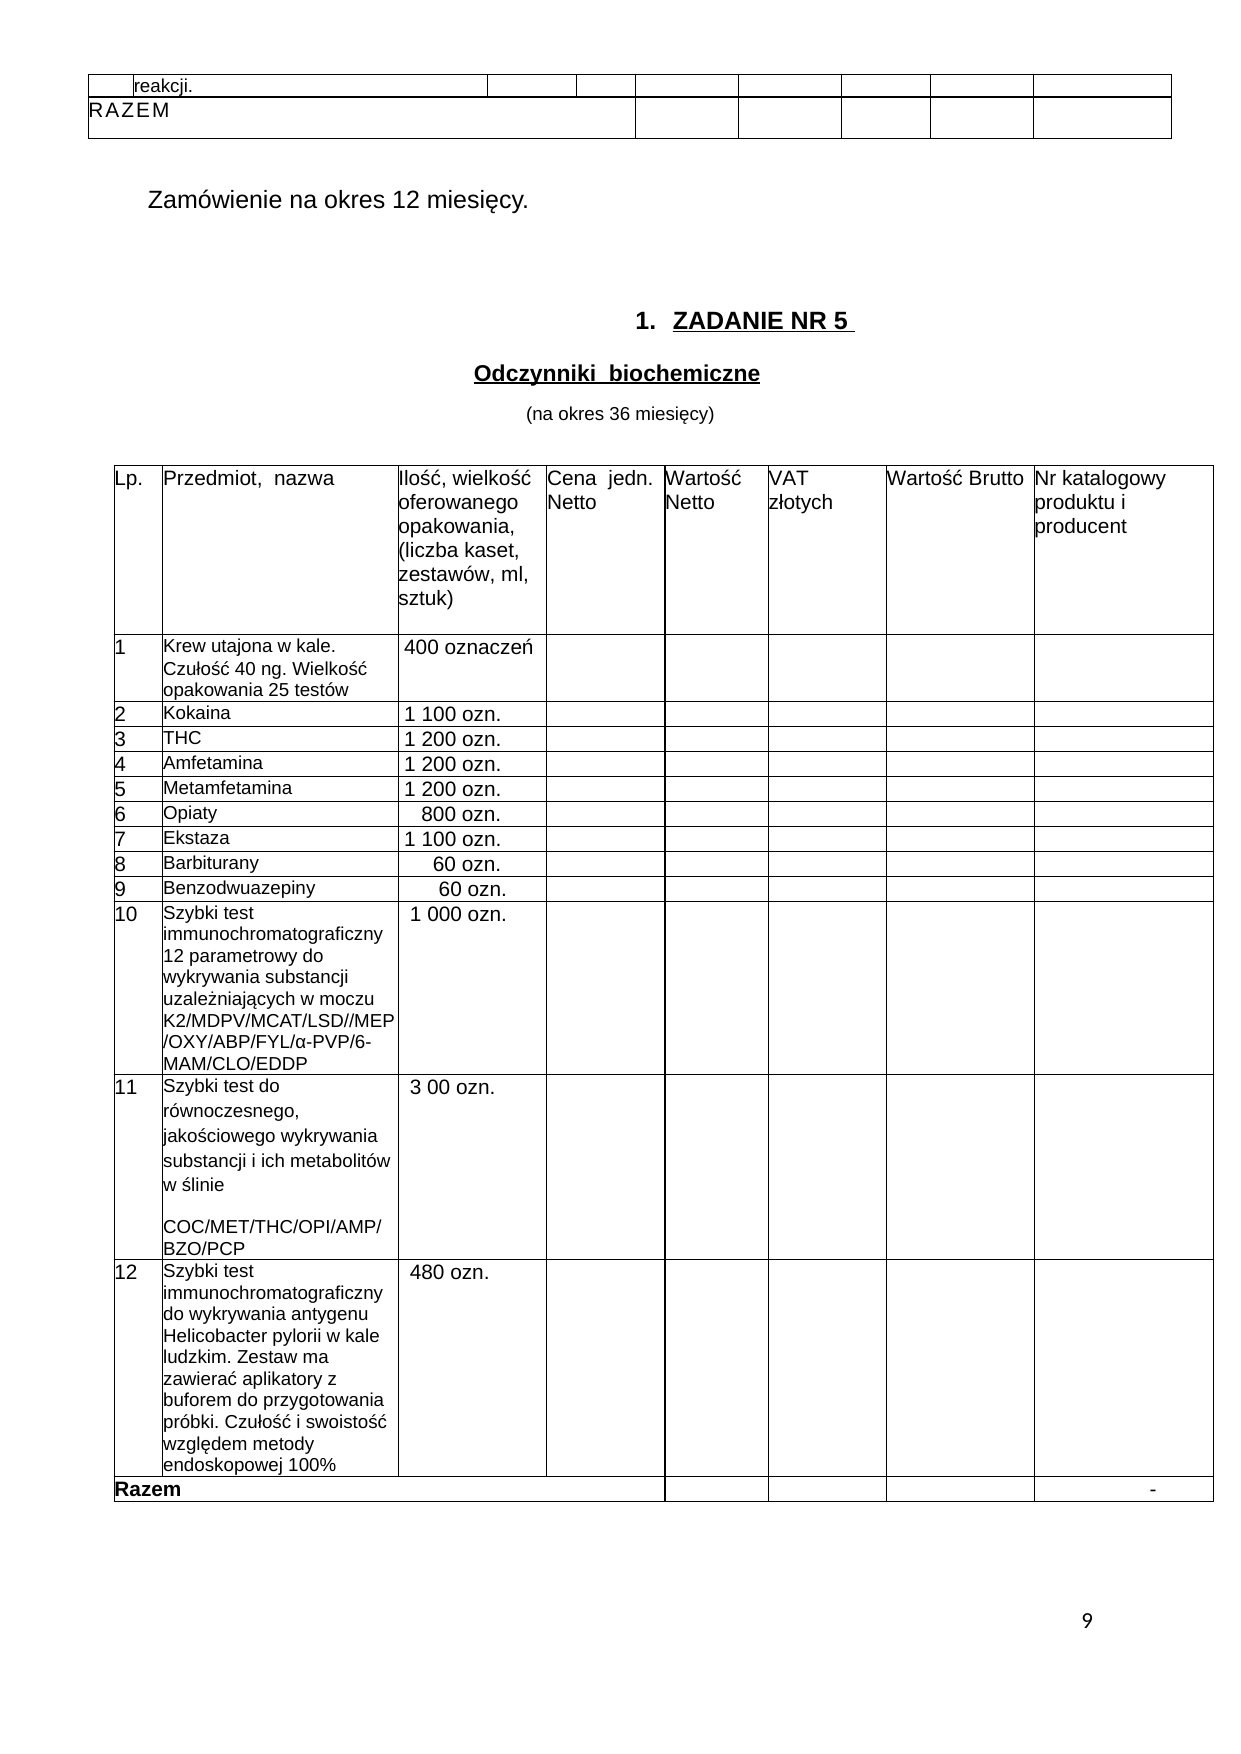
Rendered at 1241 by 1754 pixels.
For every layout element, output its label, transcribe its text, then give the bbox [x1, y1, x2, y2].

table_cell [547, 1260, 664, 1476]
table_cell [739, 98, 841, 138]
table_header Nr katalogowy produktu i producent [1035, 466, 1213, 633]
table_cell 4 [115, 752, 162, 776]
table_cell [769, 635, 886, 701]
table_cell [666, 1075, 768, 1259]
table_cell [887, 902, 1034, 1074]
table_cell [547, 902, 664, 1074]
table_cell 9 [115, 877, 162, 901]
table_cell [887, 1260, 1034, 1476]
table_cell Benzodwuazepiny [163, 877, 398, 901]
subtitle ZADANIE NR 5 [635, 306, 1093, 334]
table_cell [1034, 98, 1171, 138]
table_cell [739, 75, 841, 96]
table_cell [769, 827, 886, 851]
text Zamówienie na okres 12 miesięcy. [148, 185, 1093, 214]
table_cell 11 [115, 1075, 162, 1259]
table_cell 1 100 ozn. [399, 702, 546, 726]
table_cell [488, 75, 576, 96]
table_cell [887, 827, 1034, 851]
table_cell [887, 752, 1034, 776]
table_cell Kokaina [163, 702, 398, 726]
table_cell [1035, 902, 1213, 1074]
table_cell 60 ozn. [399, 852, 546, 876]
table_cell Ekstaza [163, 827, 398, 851]
table_cell [887, 1075, 1034, 1259]
table_cell [769, 702, 886, 726]
table_cell [666, 852, 768, 876]
table_cell [842, 75, 930, 96]
table_cell 2 [115, 702, 162, 726]
table_cell 3 [115, 727, 162, 751]
table_cell [769, 902, 886, 1074]
table_cell 1 200 ozn. [399, 727, 546, 751]
table_cell 12 [115, 1260, 162, 1476]
table_header Cena jedn. Netto [547, 466, 664, 633]
table_cell [887, 802, 1034, 826]
table_cell [547, 752, 664, 776]
table_cell [1035, 802, 1213, 826]
table_cell [887, 1477, 1034, 1501]
table_cell 5 [115, 777, 162, 801]
table_cell Metamfetamina [163, 777, 398, 801]
table_cell 400 oznaczeń [399, 635, 546, 701]
table_cell [769, 752, 886, 776]
table_cell THC [163, 727, 398, 751]
table_cell Barbiturany [163, 852, 398, 876]
table_cell [887, 702, 1034, 726]
table_cell [887, 852, 1034, 876]
table_header Ilość, wielkość oferowanego opakowania, (liczba kaset, zestawów, ml, sztuk) [399, 466, 546, 633]
table_cell 1 200 ozn. [399, 752, 546, 776]
table_cell [887, 635, 1034, 701]
table_cell [1035, 827, 1213, 851]
table_cell 6 [115, 802, 162, 826]
table_cell [1035, 752, 1213, 776]
table_cell [547, 827, 664, 851]
table_cell [769, 777, 886, 801]
table_cell [887, 777, 1034, 801]
table_cell [769, 1260, 886, 1476]
table_cell [666, 802, 768, 826]
table_cell [1034, 75, 1171, 96]
table_cell [666, 777, 768, 801]
table_cell [887, 727, 1034, 751]
table_cell 1 200 ozn. [399, 777, 546, 801]
table_cell [666, 1477, 768, 1501]
table_cell [636, 98, 738, 138]
text (na okres 36 miesięcy) [148, 402, 1093, 424]
table_cell [769, 1075, 886, 1259]
table_cell [931, 98, 1033, 138]
table_header Wartość Brutto [887, 466, 1034, 633]
table_cell Opiaty [163, 802, 398, 826]
table_cell [1035, 1075, 1213, 1259]
table_cell [769, 852, 886, 876]
table_cell Szybki test immunochromatograficzny do wykrywania antygenu Helicobacter pylorii w kale ludzkim. Zestaw ma zawierać aplikatory z buforem do przygotowania próbki. Czułość i swoistość względem metody endoskopowej 100% [163, 1260, 398, 1476]
table_cell [547, 777, 664, 801]
table_header VAT złotych [769, 466, 886, 633]
table_cell 7 [115, 827, 162, 851]
table_cell Amfetamina [163, 752, 398, 776]
table_cell [1035, 777, 1213, 801]
table_cell [1035, 727, 1213, 751]
table_cell [931, 75, 1033, 96]
table_cell [547, 635, 664, 701]
table_cell [547, 877, 664, 901]
table_cell [666, 702, 768, 726]
table_cell Szybki test immunochromatograficzny 12 parametrowy do wykrywania substancji uzależniających w moczu K2/MDPV/MCAT/LSD//MEP/OXY/ABP/FYL/α-PVP/6-MAM/CLO/EDDP [163, 902, 398, 1074]
table_cell [666, 827, 768, 851]
table_cell 3 00 ozn. [399, 1075, 546, 1259]
table_cell [666, 902, 768, 1074]
table_cell 1 000 ozn. [399, 902, 546, 1074]
table_cell Szybki test do równoczesnego, jakościowego wykrywania substancji i ich metabolitów w ślinie COC/MET/THC/OPI/AMP/BZO/PCP [163, 1075, 398, 1259]
table_cell [666, 635, 768, 701]
table_header Lp. [115, 466, 162, 633]
table_cell Krew utajona w kale. Czułość 40 ng. Wielkość opakowania 25 testów [163, 635, 398, 701]
table_cell [547, 727, 664, 751]
table_header Wartość Netto [666, 466, 768, 633]
table_cell RAZEM [89, 98, 635, 138]
table_cell [547, 852, 664, 876]
table_cell 480 ozn. [399, 1260, 546, 1476]
table_cell 8 [115, 852, 162, 876]
table_cell 1 100 ozn. [399, 827, 546, 851]
table_cell 1 [115, 635, 162, 701]
table_cell [769, 802, 886, 826]
table_cell [1035, 702, 1213, 726]
table_header Przedmiot, nazwa [163, 466, 398, 633]
table_cell [577, 75, 635, 96]
table_cell [547, 702, 664, 726]
table_cell [769, 727, 886, 751]
table_cell 60 ozn. [399, 877, 546, 901]
table_cell [666, 752, 768, 776]
table_cell reakcji. [134, 75, 487, 96]
table_cell [887, 877, 1034, 901]
table_cell [89, 75, 133, 96]
table_cell [666, 877, 768, 901]
table_cell [547, 802, 664, 826]
table_cell [547, 1075, 664, 1259]
text Odczynniki biochemiczne [148, 359, 1093, 386]
table_cell 10 [115, 902, 162, 1074]
table_cell [1035, 877, 1213, 901]
table_cell [842, 98, 930, 138]
table_cell 800 ozn. [399, 802, 546, 826]
table_cell - [1035, 1477, 1213, 1501]
table_cell [1035, 1260, 1213, 1476]
table_cell [666, 1260, 768, 1476]
table_cell [636, 75, 738, 96]
table_cell [1035, 635, 1213, 701]
table_cell [1035, 852, 1213, 876]
table_cell [666, 727, 768, 751]
table_cell [769, 877, 886, 901]
table_cell Razem [115, 1477, 664, 1501]
table_cell [769, 1477, 886, 1501]
